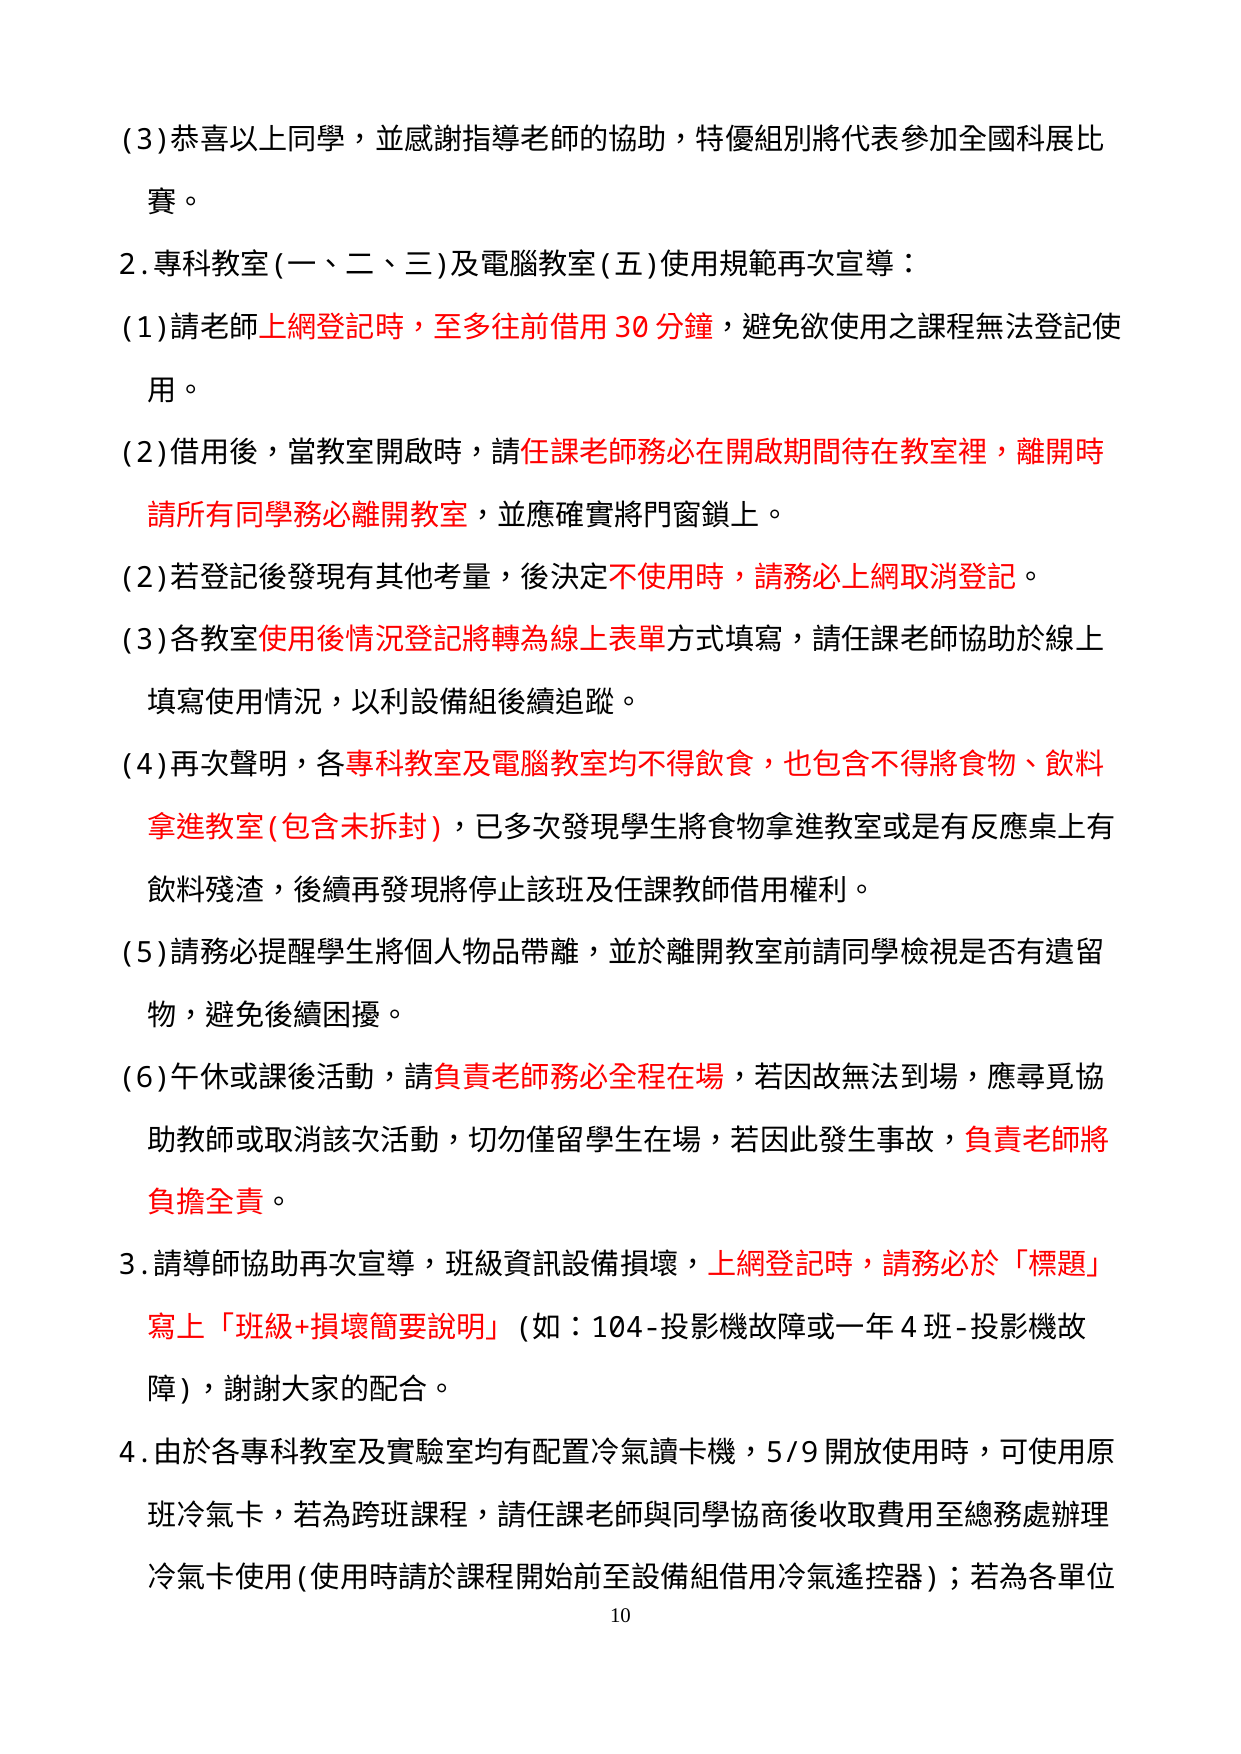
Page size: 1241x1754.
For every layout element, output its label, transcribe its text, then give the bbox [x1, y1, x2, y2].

text 3.請導師協助再次宣導，班級資訊設備損壞，上網登記時，請務必於「標題」寫上「班級+損壞簡要說明」(如：104-投影機故障或一年4班-投影機故障)，謝謝大家的配合。 [118, 1221, 1122, 1408]
text 4.由於各專科教室及實驗室均有配置冷氣讀卡機，5/9開放使用時，可使用原班冷氣卡，若為跨班課程，請任課老師與同學協商後收取費用至總務處辦理冷氣卡使用(使用時請於課程開始前至設備組借用冷氣遙控器)；若為各單位 [118, 1408, 1122, 1596]
text (4)再次聲明，各專科教室及電腦教室均不得飲食，也包含不得將食物、飲料拿進教室(包含未拆封)，已多次發現學生將食物拿進教室或是有反應桌上有飲料殘渣，後續再發現將停止該班及任課教師借用權利。 [118, 721, 1122, 908]
text (2)若登記後發現有其他考量，後決定不使用時，請務必上網取消登記。 [118, 533, 1122, 596]
text (6)午休或課後活動，請負責老師務必全程在場，若因故無法到場，應尋覓協助教師或取消該次活動，切勿僅留學生在場，若因此發生事故，負責老師將負擔全責。 [118, 1033, 1122, 1221]
text (3)恭喜以上同學，並感謝指導老師的協助，特優組別將代表參加全國科展比賽。 [118, 96, 1122, 221]
text 2.專科教室(一、二、三)及電腦教室(五)使用規範再次宣導： [118, 221, 1122, 283]
text (3)各教室使用後情況登記將轉為線上表單方式填寫，請任課老師協助於線上填寫使用情況，以利設備組後續追蹤。 [118, 596, 1122, 721]
text (5)請務必提醒學生將個人物品帶離，並於離開教室前請同學檢視是否有遺留物，避免後續困擾。 [118, 908, 1122, 1033]
text (1)請老師上網登記時，至多往前借用30分鐘，避免欲使用之課程無法登記使用。 [118, 283, 1122, 408]
text (2)借用後，當教室開啟時，請任課老師務必在開啟期間待在教室裡，離開時請所有同學務必離開教室，並應確實將門窗鎖上。 [118, 408, 1122, 533]
